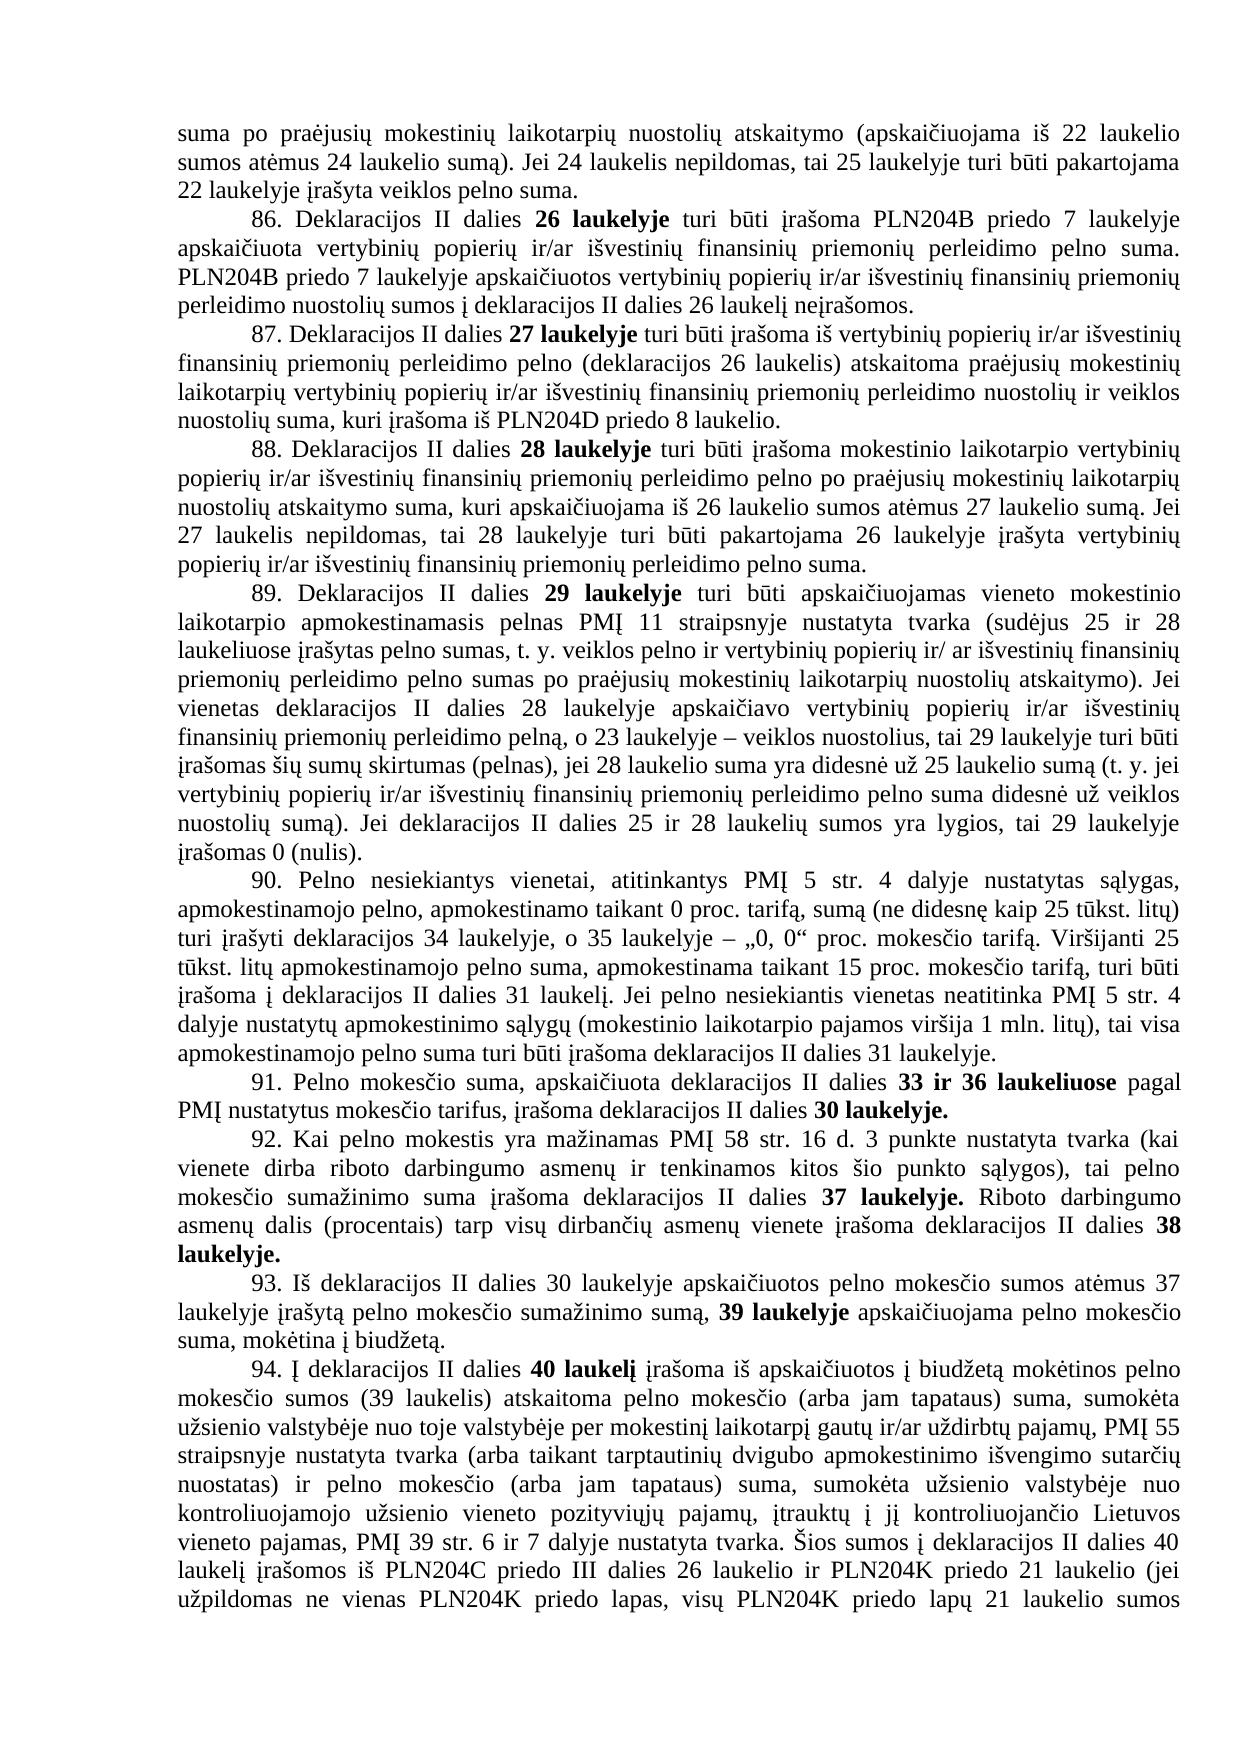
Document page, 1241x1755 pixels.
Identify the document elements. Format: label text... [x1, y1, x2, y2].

text 86. Deklaracijos II dalies 26 laukelyje turi būti įrašoma PLN204B priedo 7 laukelyje apskaičiuota vertybinių popierių ir/ar išvestinių finansinių priemonių perleidimo pelno suma. PLN204B priedo 7 laukelyje apskaičiuotos vertybinių popierių ir/ar išvestinių finansinių priemonių perleidimo nuostolių sumos į deklaracijos II dalies 26 laukelį neįrašomos. [177, 204, 1181, 319]
text 92. Kai pelno mokestis yra mažinamas PMĮ 58 str. 16 d. 3 punkte nustatyta tvarka (kai vienete dirba riboto darbingumo asmenų ir tenkinamos kitos šio punkto sąlygos), tai pelno mokesčio sumažinimo suma įrašoma deklaracijos II dalies 37 laukelyje. Riboto darbingumo asmenų dalis (procentais) tarp visų dirbančių asmenų vienete įrašoma deklaracijos II dalies 38 laukelyje. [177, 1124, 1181, 1268]
text suma po praėjusių mokestinių laikotarpių nuostolių atskaitymo (apskaičiuojama iš 22 laukelio sumos atėmus 24 laukelio sumą). Jei 24 laukelis nepildomas, tai 25 laukelyje turi būti pakartojama 22 laukelyje įrašyta veiklos pelno suma. [177, 118, 1181, 204]
text 93. Iš deklaracijos II dalies 30 laukelyje apskaičiuotos pelno mokesčio sumos atėmus 37 laukelyje įrašytą pelno mokesčio sumažinimo sumą, 39 laukelyje apskaičiuojama pelno mokesčio suma, mokėtina į biudžetą. [177, 1268, 1181, 1354]
text 89. Deklaracijos II dalies 29 laukelyje turi būti apskaičiuojamas vieneto mokestinio laikotarpio apmokestinamasis pelnas PMĮ 11 straipsnyje nustatyta tvarka (sudėjus 25 ir 28 laukeliuose įrašytas pelno sumas, t. y. veiklos pelno ir vertybinių popierių ir/ ar išvestinių finansinių priemonių perleidimo pelno sumas po praėjusių mokestinių laikotarpių nuostolių atskaitymo). Jei vienetas deklaracijos II dalies 28 laukelyje apskaičiavo vertybinių popierių ir/ar išvestinių finansinių priemonių perleidimo pelną, o 23 laukelyje – veiklos nuostolius, tai 29 laukelyje turi būti įrašomas šių sumų skirtumas (pelnas), jei 28 laukelio suma yra didesnė už 25 laukelio sumą (t. y. jei vertybinių popierių ir/ar išvestinių finansinių priemonių perleidimo pelno suma didesnė už veiklos nuostolių sumą). Jei deklaracijos II dalies 25 ir 28 laukelių sumos yra lygios, tai 29 laukelyje įrašomas 0 (nulis). [177, 578, 1181, 866]
text 94. Į deklaracijos II dalies 40 laukelį įrašoma iš apskaičiuotos į biudžetą mokėtinos pelno mokesčio sumos (39 laukelis) atskaitoma pelno mokesčio (arba jam tapataus) suma, sumokėta užsienio valstybėje nuo toje valstybėje per mokestinį laikotarpį gautų ir/ar uždirbtų pajamų, PMĮ 55 straipsnyje nustatyta tvarka (arba taikant tarptautinių dvigubo apmokestinimo išvengimo sutarčių nuostatas) ir pelno mokesčio (arba jam tapataus) suma, sumokėta užsienio valstybėje nuo kontroliuojamojo užsienio vieneto pozityviųjų pajamų, įtrauktų į jį kontroliuojančio Lietuvos vieneto pajamas, PMĮ 39 str. 6 ir 7 dalyje nustatyta tvarka. Šios sumos į deklaracijos II dalies 40 laukelį įrašomos iš PLN204C priedo III dalies 26 laukelio ir PLN204K priedo 21 laukelio (jei užpildomas ne vienas PLN204K priedo lapas, visų PLN204K priedo lapų 21 laukelio sumos [177, 1354, 1181, 1613]
text 90. Pelno nesiekiantys vienetai, atitinkantys PMĮ 5 str. 4 dalyje nustatytas sąlygas, apmokestinamojo pelno, apmokestinamo taikant 0 proc. tarifą, sumą (ne didesnę kaip 25 tūkst. litų) turi įrašyti deklaracijos 34 laukelyje, o 35 laukelyje – „0, 0“ proc. mokesčio tarifą. Viršijanti 25 tūkst. litų apmokestinamojo pelno suma, apmokestinama taikant 15 proc. mokesčio tarifą, turi būti įrašoma į deklaracijos II dalies 31 laukelį. Jei pelno nesiekiantis vienetas neatitinka PMĮ 5 str. 4 dalyje nustatytų apmokestinimo sąlygų (mokestinio laikotarpio pajamos viršija 1 mln. litų), tai visa apmokestinamojo pelno suma turi būti įrašoma deklaracijos II dalies 31 laukelyje. [177, 866, 1181, 1067]
text 91. Pelno mokesčio suma, apskaičiuota deklaracijos II dalies 33 ir 36 laukeliuose pagal PMĮ nustatytus mokesčio tarifus, įrašoma deklaracijos II dalies 30 laukelyje. [177, 1067, 1181, 1124]
text 87. Deklaracijos II dalies 27 laukelyje turi būti įrašoma iš vertybinių popierių ir/ar išvestinių finansinių priemonių perleidimo pelno (deklaracijos 26 laukelis) atskaitoma praėjusių mokestinių laikotarpių vertybinių popierių ir/ar išvestinių finansinių priemonių perleidimo nuostolių ir veiklos nuostolių suma, kuri įrašoma iš PLN204D priedo 8 laukelio. [177, 319, 1181, 434]
text 88. Deklaracijos II dalies 28 laukelyje turi būti įrašoma mokestinio laikotarpio vertybinių popierių ir/ar išvestinių finansinių priemonių perleidimo pelno po praėjusių mokestinių laikotarpių nuostolių atskaitymo suma, kuri apskaičiuojama iš 26 laukelio sumos atėmus 27 laukelio sumą. Jei 27 laukelis nepildomas, tai 28 laukelyje turi būti pakartojama 26 laukelyje įrašyta vertybinių popierių ir/ar išvestinių finansinių priemonių perleidimo pelno suma. [177, 434, 1181, 578]
